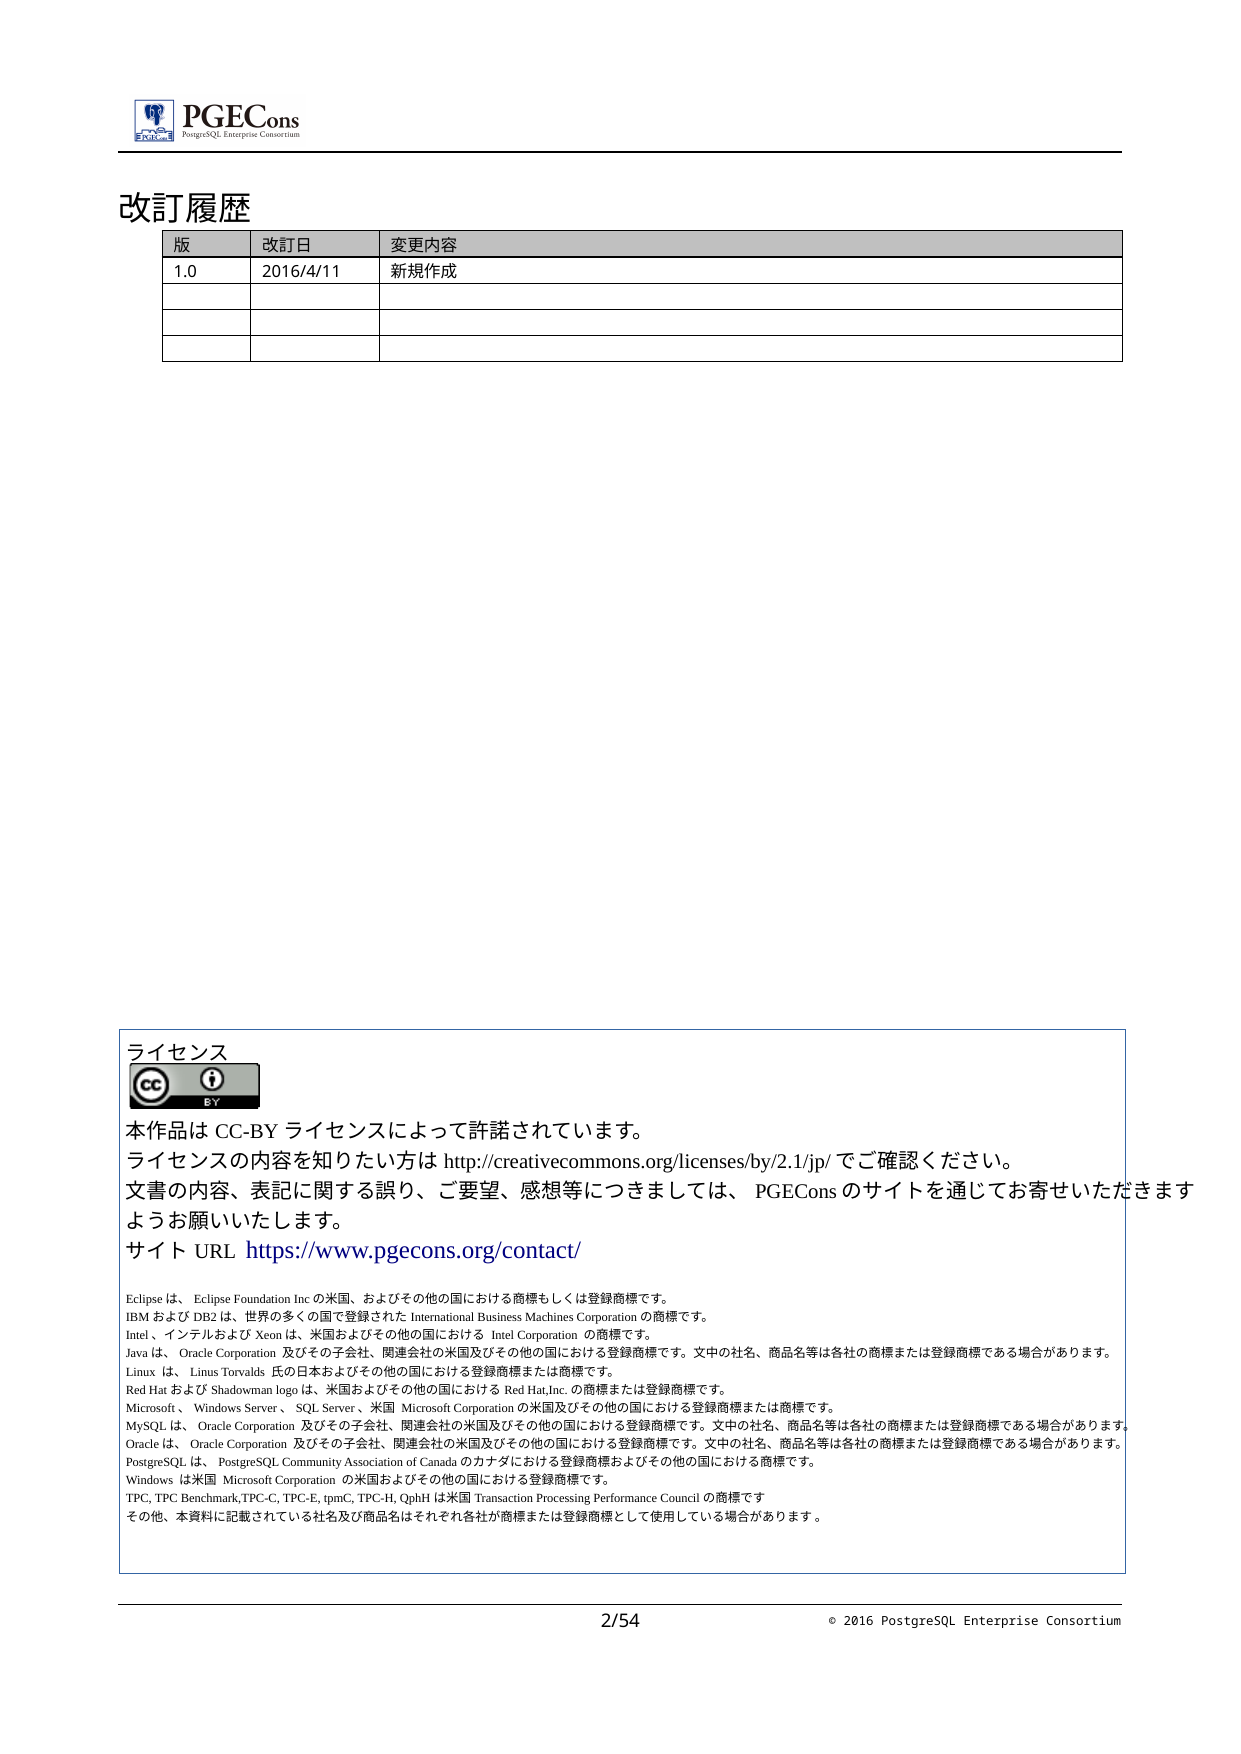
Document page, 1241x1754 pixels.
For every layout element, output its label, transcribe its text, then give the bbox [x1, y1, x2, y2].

picture [128, 94, 306, 147]
table_cell 1.0 [163, 258, 250, 282]
table_cell [380, 284, 1122, 308]
table_cell [163, 284, 250, 308]
table_cell [380, 336, 1122, 361]
table_cell [251, 336, 379, 361]
table_header 版 [163, 231, 250, 256]
table_cell [251, 310, 379, 334]
table_cell 2016/4/11 [251, 258, 379, 282]
table_header 改訂日 [251, 231, 379, 256]
table_cell 新規作成 [380, 258, 1122, 282]
text 改訂履歴 [118, 182, 1122, 230]
table_cell [163, 336, 250, 361]
table_header 変更内容 [380, 231, 1122, 256]
picture [129, 1063, 260, 1109]
table_cell [251, 284, 379, 308]
table_cell [380, 310, 1122, 334]
table_cell [163, 310, 250, 334]
